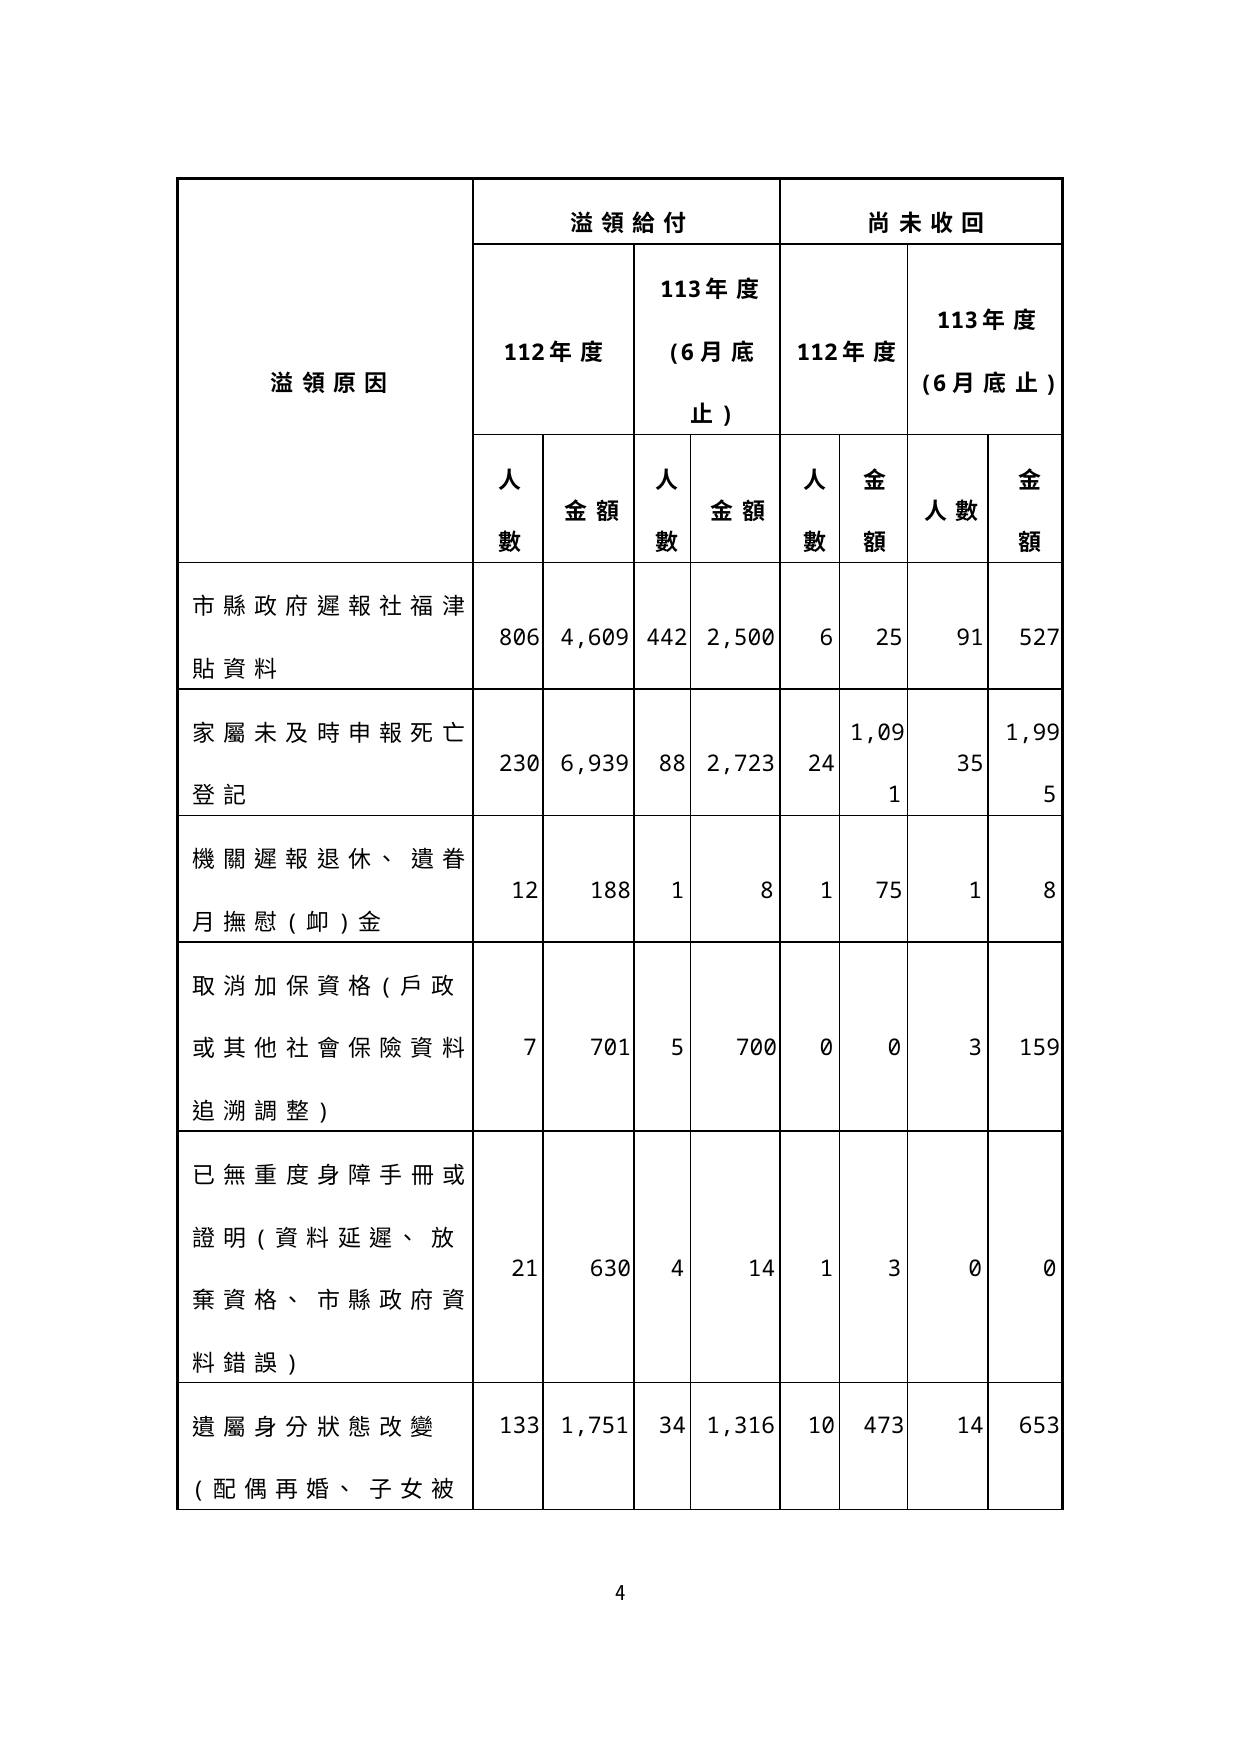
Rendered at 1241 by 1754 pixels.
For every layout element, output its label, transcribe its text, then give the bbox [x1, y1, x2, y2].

table_cell 112年度 [474, 245, 633, 433]
table_cell 230 [474, 690, 542, 815]
table_cell 1,995 [989, 690, 1061, 815]
table_cell 2,723 [691, 690, 779, 815]
table_cell 0 [989, 1132, 1061, 1382]
table_cell 0 [840, 943, 907, 1130]
table_cell 10 [781, 1383, 839, 1508]
table_header 溢領給付 [474, 180, 779, 243]
table_cell 1 [635, 816, 690, 941]
table_cell 8 [691, 816, 779, 941]
table_cell 遺屬身分狀態改變(配偶再婚、子女被 [179, 1383, 472, 1508]
table_cell 人數 [908, 435, 987, 562]
table_cell 113年度 (6月底止) [908, 245, 1061, 433]
table_cell 527 [989, 563, 1061, 688]
table_cell 已無重度身障手冊或證明(資料延遲、放棄資格、市縣政府資料錯誤) [179, 1132, 472, 1382]
table_cell 24 [781, 690, 839, 815]
table_cell 630 [544, 1132, 633, 1382]
table_cell 人數 [781, 435, 839, 562]
table_cell 701 [544, 943, 633, 1130]
table_cell 442 [635, 563, 690, 688]
table_cell 473 [840, 1383, 907, 1508]
table_cell 12 [474, 816, 542, 941]
table_cell 機關遲報退休、遺眷月撫慰(卹)金 [179, 816, 472, 941]
table_cell 653 [989, 1383, 1061, 1508]
table_cell 7 [474, 943, 542, 1130]
table_cell 91 [908, 563, 987, 688]
table_cell 0 [781, 943, 839, 1130]
table_cell 家屬未及時申報死亡登記 [179, 690, 472, 815]
table_cell 0 [908, 1132, 987, 1382]
table_cell 25 [840, 563, 907, 688]
table_cell 35 [908, 690, 987, 815]
table_cell 1,091 [840, 690, 907, 815]
table_cell 1 [908, 816, 987, 941]
table_cell 3 [840, 1132, 907, 1382]
table_cell 金額 [989, 435, 1061, 562]
table_cell 4,609 [544, 563, 633, 688]
table_cell 3 [908, 943, 987, 1130]
table_cell 1,751 [544, 1383, 633, 1508]
table_cell 人數 [474, 435, 542, 562]
table_cell 6,939 [544, 690, 633, 815]
table_cell 133 [474, 1383, 542, 1508]
table_cell 88 [635, 690, 690, 815]
table_cell 金額 [691, 435, 779, 562]
table_cell 75 [840, 816, 907, 941]
table_cell 6 [781, 563, 839, 688]
table_cell 34 [635, 1383, 690, 1508]
table_cell 112年度 [781, 245, 907, 433]
table_cell 806 [474, 563, 542, 688]
table_cell 4 [635, 1132, 690, 1382]
table_cell 1 [781, 1132, 839, 1382]
table_cell 113年度 (6月底止) [635, 245, 779, 433]
table_cell 金額 [544, 435, 633, 562]
table_header 溢領原因 [179, 180, 472, 562]
table_cell 188 [544, 816, 633, 941]
table_cell 700 [691, 943, 779, 1130]
table_cell 市縣政府遲報社福津貼資料 [179, 563, 472, 688]
table_header 尚未收回 [781, 180, 1061, 243]
table_cell 8 [989, 816, 1061, 941]
table_cell 5 [635, 943, 690, 1130]
table_cell 1,316 [691, 1383, 779, 1508]
table_cell 人數 [635, 435, 690, 562]
table_cell 金額 [840, 435, 907, 562]
table_cell 2,500 [691, 563, 779, 688]
table_cell 21 [474, 1132, 542, 1382]
table_cell 14 [691, 1132, 779, 1382]
table_cell 1 [781, 816, 839, 941]
table_cell 14 [908, 1383, 987, 1508]
table_cell 取消加保資格(戶政或其他社會保險資料追溯調整) [179, 943, 472, 1130]
table_cell 159 [989, 943, 1061, 1130]
